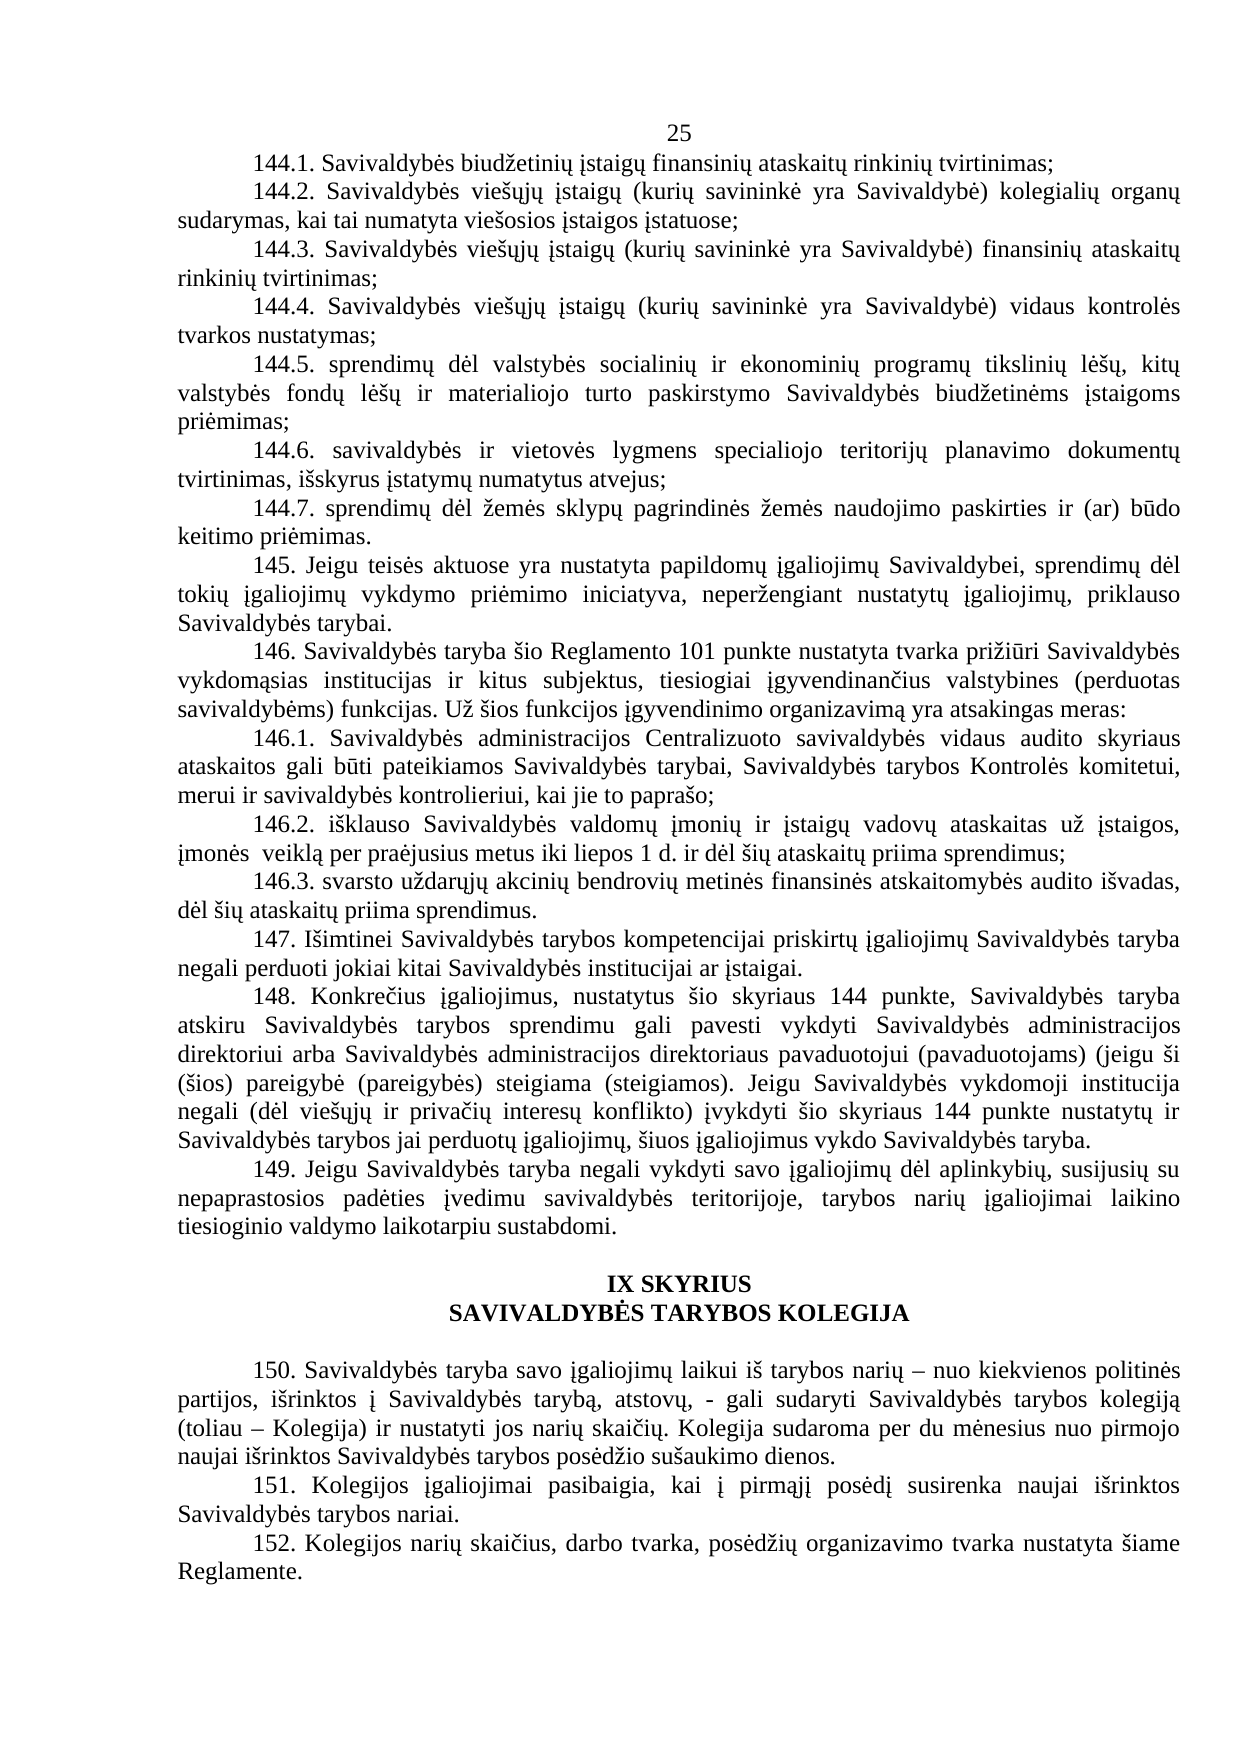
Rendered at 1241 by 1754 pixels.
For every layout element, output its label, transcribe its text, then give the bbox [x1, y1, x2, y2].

text 144.3. Savivaldybės viešųjų įstaigų (kurių savininkė yra Savivaldybė) finansinių ataskaitų rinkinių tvirtinimas; [177, 234, 1181, 291]
text 144.2. Savivaldybės viešųjų įstaigų (kurių savininkė yra Savivaldybė) kolegialių organų sudarymas, kai tai numatyta viešosios įstaigos įstatuose; [177, 176, 1181, 234]
text 152. Kolegijos narių skaičius, darbo tvarka, posėdžių organizavimo tvarka nustatyta šiame Reglamente. [177, 1528, 1181, 1585]
text 146.3. svarsto uždarųjų akcinių bendrovių metinės finansinės atskaitomybės audito išvadas, dėl šių ataskaitų priima sprendimus. [177, 866, 1181, 924]
text 144.6. savivaldybės ir vietovės lygmens specialiojo teritorijų planavimo dokumentų tvirtinimas, išskyrus įstatymų numatytus atvejus; [177, 435, 1181, 493]
text SAVIVALDYBĖS tarybos kolegija [177, 1298, 1181, 1326]
text 144.5. sprendimų dėl valstybės socialinių ir ekonominių programų tikslinių lėšų, kitų valstybės fondų lėšų ir materialiojo turto paskirstymo Savivaldybės biudžetinėms įstaigoms priėmimas; [177, 349, 1181, 435]
text 144.4. Savivaldybės viešųjų įstaigų (kurių savininkė yra Savivaldybė) vidaus kontrolės tvarkos nustatymas; [177, 291, 1181, 349]
text IX SKYRIUS [177, 1269, 1181, 1298]
text 145. Jeigu teisės aktuose yra nustatyta papildomų įgaliojimų Savivaldybei, sprendimų dėl tokių įgaliojimų vykdymo priėmimo iniciatyva, neperžengiant nustatytų įgaliojimų, priklauso Savivaldybės tarybai. [177, 550, 1181, 636]
text 150. Savivaldybės taryba savo įgaliojimų laikui iš tarybos narių – nuo kiekvienos politinės partijos, išrinktos į Savivaldybės tarybą, atstovų, - gali sudaryti Savivaldybės tarybos kolegiją (toliau – Kolegija) ir nustatyti jos narių skaičių. Kolegija sudaroma per du mėnesius nuo pirmojo naujai išrinktos Savivaldybės tarybos posėdžio sušaukimo dienos. [177, 1355, 1181, 1470]
text 146.2. išklauso Savivaldybės valdomų įmonių ir įstaigų vadovų ataskaitas už įstaigos, įmonės veiklą per praėjusius metus iki liepos 1 d. ir dėl šių ataskaitų priima sprendimus; [177, 809, 1181, 866]
text 146.1. Savivaldybės administracijos Centralizuoto savivaldybės vidaus audito skyriaus ataskaitos gali būti pateikiamos Savivaldybės tarybai, Savivaldybės tarybos Kontrolės komitetui, merui ir savivaldybės kontrolieriui, kai jie to paprašo; [177, 723, 1181, 809]
text 151. Kolegijos įgaliojimai pasibaigia, kai į pirmąjį posėdį susirenka naujai išrinktos Savivaldybės tarybos nariai. [177, 1470, 1181, 1528]
text 149. Jeigu Savivaldybės taryba negali vykdyti savo įgaliojimų dėl aplinkybių, susijusių su nepaprastosios padėties įvedimu savivaldybės teritorijoje, tarybos narių įgaliojimai laikino tiesioginio valdymo laikotarpiu sustabdomi. [177, 1154, 1181, 1240]
text 144.1. Savivaldybės biudžetinių įstaigų finansinių ataskaitų rinkinių tvirtinimas; [177, 148, 1181, 176]
text 148. Konkrečius įgaliojimus, nustatytus šio skyriaus 144 punkte, Savivaldybės taryba atskiru Savivaldybės tarybos sprendimu gali pavesti vykdyti Savivaldybės administracijos direktoriui arba Savivaldybės administracijos direktoriaus pavaduotojui (pavaduotojams) (jeigu ši (šios) pareigybė (pareigybės) steigiama (steigiamos). Jeigu Savivaldybės vykdomoji institucija negali (dėl viešųjų ir privačių interesų konflikto) įvykdyti šio skyriaus 144 punkte nustatytų ir Savivaldybės tarybos jai perduotų įgaliojimų, šiuos įgaliojimus vykdo Savivaldybės taryba. [177, 981, 1181, 1154]
text 147. Išimtinei Savivaldybės tarybos kompetencijai priskirtų įgaliojimų Savivaldybės taryba negali perduoti jokiai kitai Savivaldybės institucijai ar įstaigai. [177, 924, 1181, 981]
text 144.7. sprendimų dėl žemės sklypų pagrindinės žemės naudojimo paskirties ir (ar) būdo keitimo priėmimas. [177, 493, 1181, 550]
text 146. Savivaldybės taryba šio Reglamento 101 punkte nustatyta tvarka prižiūri Savivaldybės vykdomąsias institucijas ir kitus subjektus, tiesiogiai įgyvendinančius valstybines (perduotas savivaldybėms) funkcijas. Už šios funkcijos įgyvendinimo organizavimą yra atsakingas meras: [177, 636, 1181, 723]
